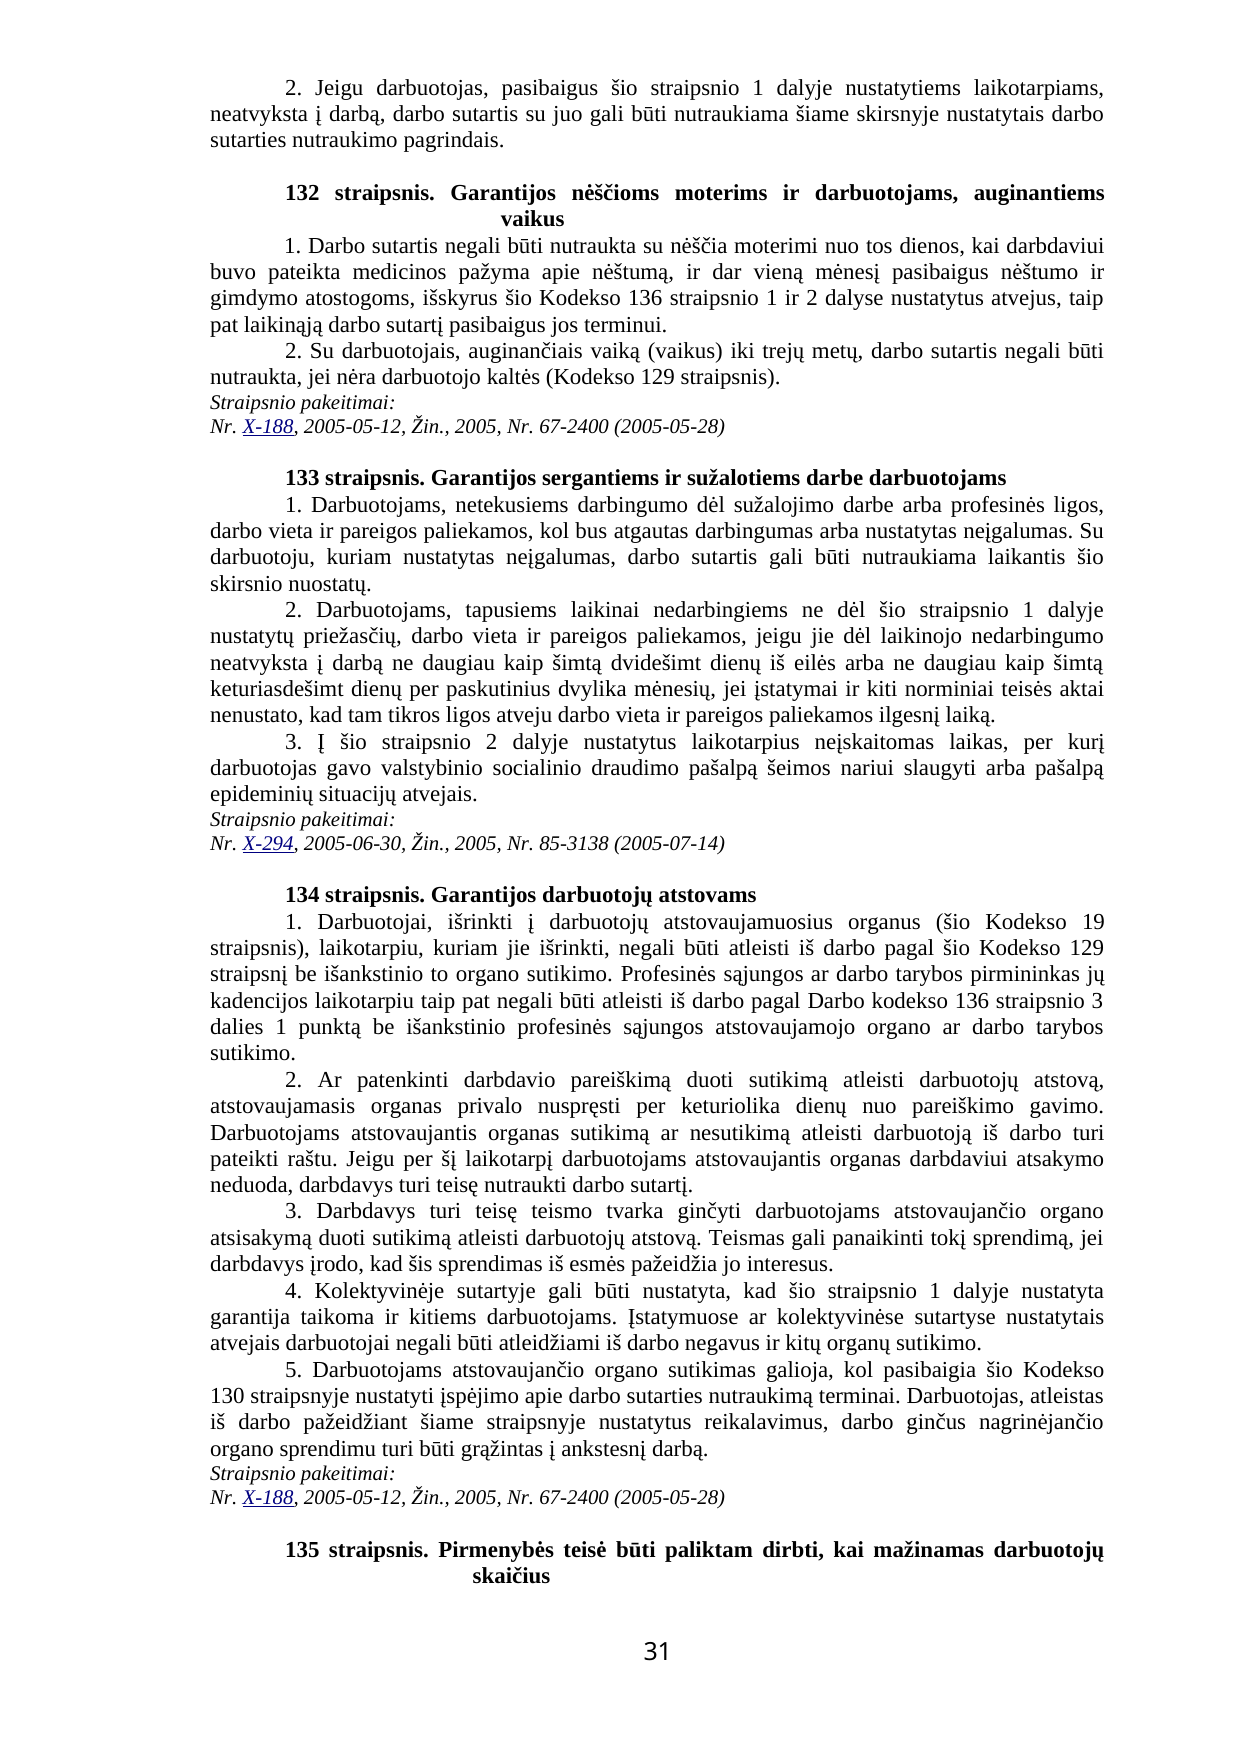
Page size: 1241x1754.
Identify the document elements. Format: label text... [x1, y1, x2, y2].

text 4. Kolektyvinėje sutartyje gali būti nustatyta, kad šio straipsnio 1 dalyje nustatyta garantija taikoma ir kitiems darbuotojams. Įstatymuose ar kolektyvinėse sutartyse nustatytais atvejais darbuotojai negali būti atleidžiami iš darbo negavus ir kitų organų sutikimo. [210, 1277, 1106, 1356]
text 2. Jeigu darbuotojas, pasibaigus šio straipsnio 1 dalyje nustatytiems laikotarpiams, neatvyksta į darbą, darbo sutartis su juo gali būti nutraukiama šiame skirsnyje nustatytais darbo sutarties nutraukimo pagrindais. [210, 73, 1106, 153]
text Nr. X-294, 2005-06-30, Žin., 2005, Nr. 85-3138 (2005-07-14) [210, 831, 1106, 855]
text 134 straipsnis. Garantijos darbuotojų atstovams [210, 881, 1106, 908]
text Nr. X-188, 2005-05-12, Žin., 2005, Nr. 67-2400 (2005-05-28) [210, 414, 1106, 438]
text 1. Darbo sutartis negali būti nutraukta su nėščia moterimi nuo tos dienos, kai darbdaviui buvo pateikta medicinos pažyma apie nėštumą, ir dar vieną mėnesį pasibaigus nėštumo ir gimdymo atostogoms, išskyrus šio Kodekso 136 straipsnio 1 ir 2 dalyse nustatytus atvejus, taip pat laikinąją darbo sutartį pasibaigus jos terminui. [210, 232, 1106, 337]
text 3. Į šio straipsnio 2 dalyje nustatytus laikotarpius neįskaitomas laikas, per kurį darbuotojas gavo valstybinio socialinio draudimo pašalpą šeimos nariui slaugyti arba pašalpą epideminių situacijų atvejais. [210, 728, 1106, 807]
text 3. Darbdavys turi teisę teismo tvarka ginčyti darbuotojams atstovaujančio organo atsisakymą duoti sutikimą atleisti darbuotojų atstovą. Teismas gali panaikinti tokį sprendimą, jei darbdavys įrodo, kad šis sprendimas iš esmės pažeidžia jo interesus. [210, 1198, 1106, 1277]
text 5. Darbuotojams atstovaujančio organo sutikimas galioja, kol pasibaigia šio Kodekso 130 straipsnyje nustatyti įspėjimo apie darbo sutarties nutraukimą terminai. Darbuotojas, atleistas iš darbo pažeidžiant šiame straipsnyje nustatytus reikalavimus, darbo ginčus nagrinėjančio organo sprendimu turi būti grąžintas į ankstesnį darbą. [210, 1356, 1106, 1461]
text 132 straipsnis. Garantijos nėščioms moterims ir darbuotojams, auginantiems vaikus [285, 179, 1106, 232]
text 133 straipsnis. Garantijos sergantiems ir sužalotiems darbe darbuotojams [210, 464, 1106, 491]
text Nr. X-188, 2005-05-12, Žin., 2005, Nr. 67-2400 (2005-05-28) [210, 1485, 1106, 1509]
text Straipsnio pakeitimai: [210, 807, 1106, 831]
text Straipsnio pakeitimai: [210, 1461, 1106, 1485]
text 2. Ar patenkinti darbdavio pareiškimą duoti sutikimą atleisti darbuotojų atstovą, atstovaujamasis organas privalo nuspręsti per keturiolika dienų nuo pareiškimo gavimo. Darbuotojams atstovaujantis organas sutikimą ar nesutikimą atleisti darbuotoją iš darbo turi pateikti raštu. Jeigu per šį laikotarpį darbuotojams atstovaujantis organas darbdaviui atsakymo neduoda, darbdavys turi teisę nutraukti darbo sutartį. [210, 1066, 1106, 1198]
text 2. Darbuotojams, tapusiems laikinai nedarbingiems ne dėl šio straipsnio 1 dalyje nustatytų priežasčių, darbo vieta ir pareigos paliekamos, jeigu jie dėl laikinojo nedarbingumo neatvyksta į darbą ne daugiau kaip šimtą dvidešimt dienų iš eilės arba ne daugiau kaip šimtą keturiasdešimt dienų per paskutinius dvylika mėnesių, jei įstatymai ir kiti norminiai teisės aktai nenustato, kad tam tikros ligos atveju darbo vieta ir pareigos paliekamos ilgesnį laiką. [210, 596, 1106, 728]
text 1. Darbuotojams, netekusiems darbingumo dėl sužalojimo darbe arba profesinės ligos, darbo vieta ir pareigos paliekamos, kol bus atgautas darbingumas arba nustatytas neįgalumas. Su darbuotoju, kuriam nustatytas neįgalumas, darbo sutartis gali būti nutraukiama laikantis šio skirsnio nuostatų. [210, 491, 1106, 596]
text 135 straipsnis. Pirmenybės teisė būti paliktam dirbti, kai mažinamas darbuotojų skaičius [285, 1536, 1106, 1588]
text Straipsnio pakeitimai: [210, 390, 1106, 414]
text 2. Su darbuotojais, auginančiais vaiką (vaikus) iki trejų metų, darbo sutartis negali būti nutraukta, jei nėra darbuotojo kaltės (Kodekso 129 straipsnis). [210, 337, 1106, 390]
text 1. Darbuotojai, išrinkti į darbuotojų atstovaujamuosius organus (šio Kodekso 19 straipsnis), laikotarpiu, kuriam jie išrinkti, negali būti atleisti iš darbo pagal šio Kodekso 129 straipsnį be išankstinio to organo sutikimo. Profesinės sąjungos ar darbo tarybos pirmininkas jų kadencijos laikotarpiu taip pat negali būti atleisti iš darbo pagal Darbo kodekso 136 straipsnio 3 dalies 1 punktą be išankstinio profesinės sąjungos atstovaujamojo organo ar darbo tarybos sutikimo. [210, 908, 1106, 1066]
